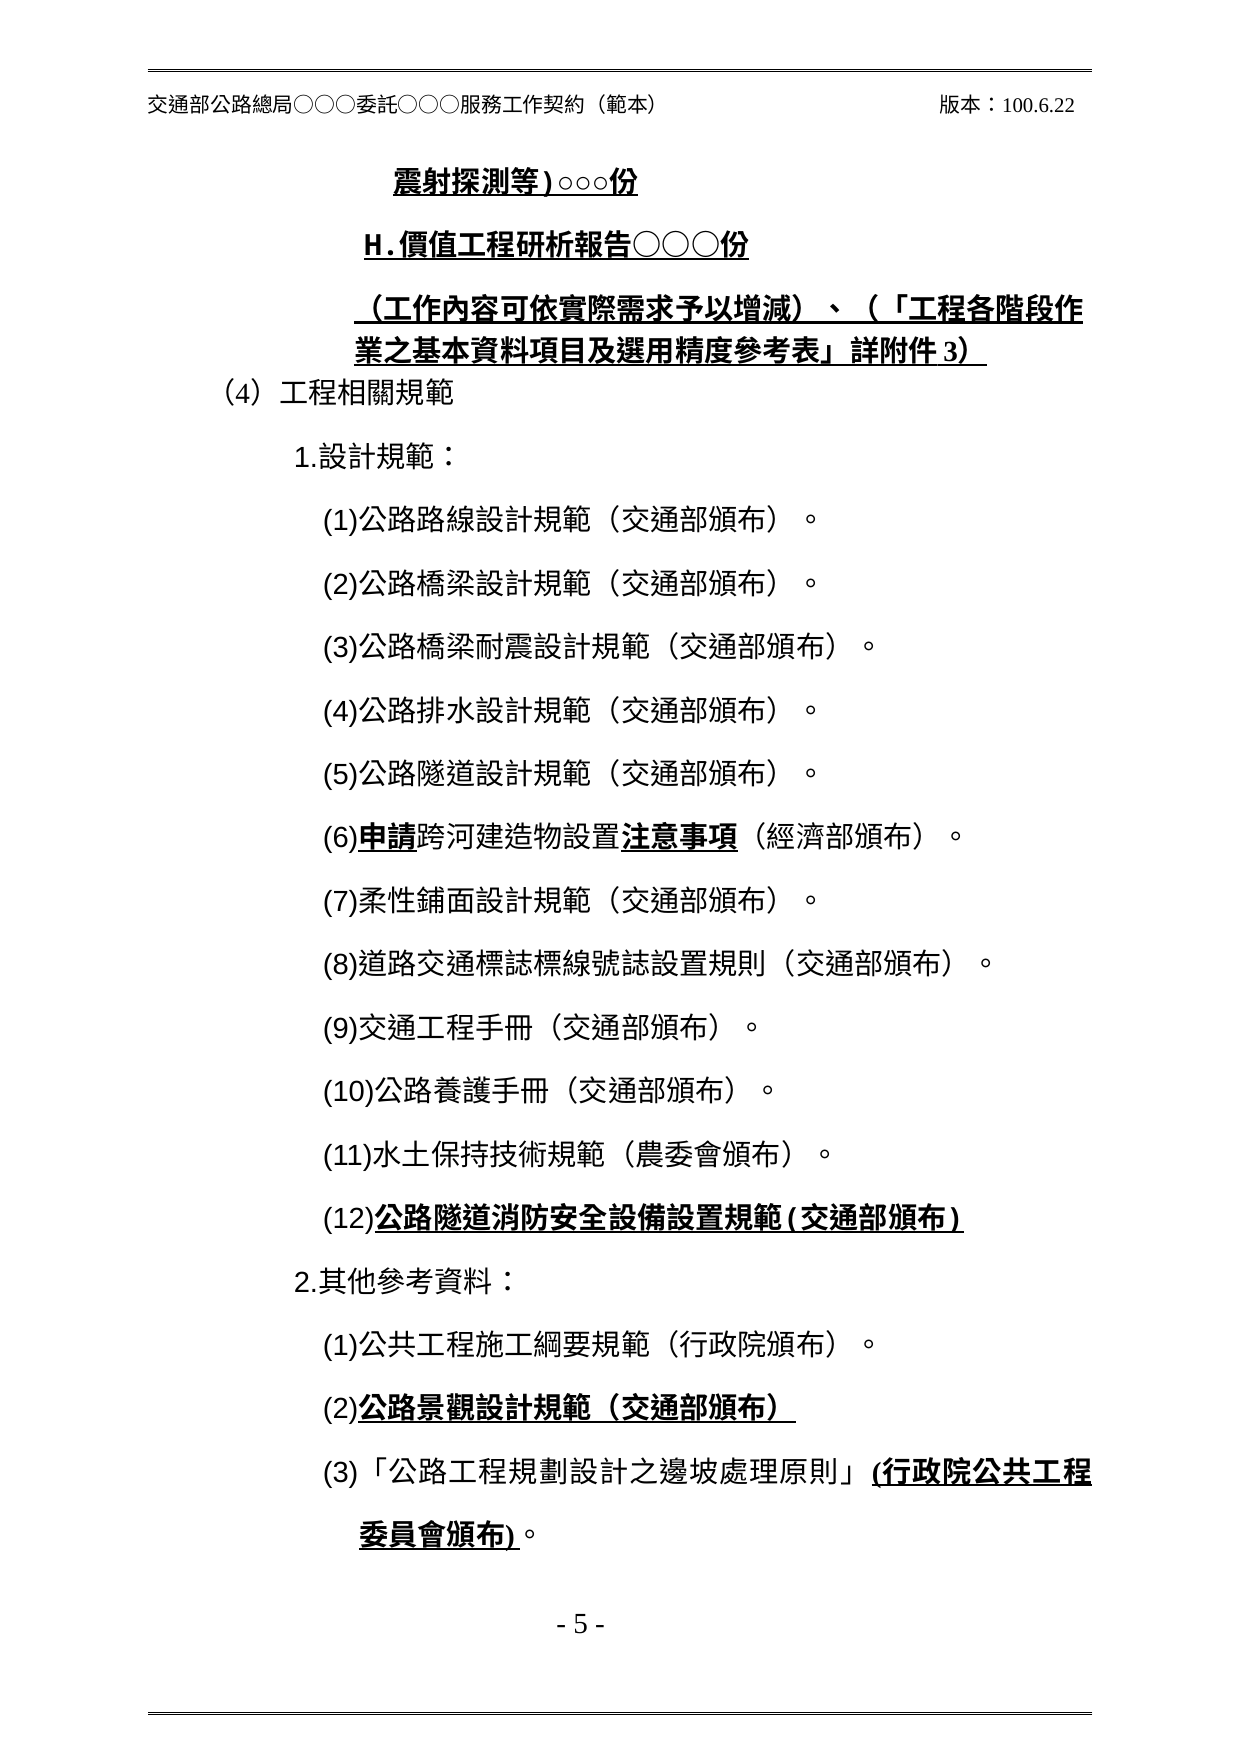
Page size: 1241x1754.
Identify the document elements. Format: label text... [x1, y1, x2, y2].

list 公路橋梁耐震設計規範（交通部頒布）。 [323, 624, 1092, 666]
list 「公路工程規劃設計之邊坡處理原則」(行政院公共工程委員會頒布)。 [323, 1448, 1092, 1554]
text H.價值工程研析報告○○○份 [364, 222, 1092, 264]
list 公路橋梁設計規範（交通部頒布）。 [323, 560, 1092, 602]
list 申請跨河建造物設置注意事項（經濟部頒布）。 [323, 814, 1092, 856]
list 設計規範： [293, 433, 1092, 476]
list 交通工程手冊（交通部頒布）。 [323, 1004, 1092, 1047]
list 其他參考資料： [293, 1258, 1092, 1300]
list 公路路線設計規範（交通部頒布）。 [323, 497, 1092, 539]
list 公路景觀設計規範（交通部頒布） [323, 1385, 1092, 1427]
list 水土保持技術規範（農委會頒布）。 [323, 1131, 1092, 1173]
text 震射探測等)○○○份 [364, 158, 1092, 201]
list 工程相關規範 [206, 370, 1092, 412]
list 公路養護手冊（交通部頒布）。 [323, 1068, 1092, 1110]
list 公路隧道消防安全設備設置規範(交通部頒布) [323, 1194, 1092, 1237]
list 道路交通標誌標線號誌設置規則（交通部頒布）。 [323, 941, 1092, 983]
list 公路排水設計規範（交通部頒布）。 [323, 687, 1092, 729]
list 公路隧道設計規範（交通部頒布）。 [323, 751, 1092, 793]
list 柔性鋪面設計規範（交通部頒布）。 [323, 877, 1092, 920]
list 公共工程施工綱要規範（行政院頒布）。 [323, 1322, 1092, 1364]
text （工作內容可依實際需求予以增減）、（「工程各階段作業之基本資料項目及選用精度參考表」詳附件3） [354, 285, 1092, 370]
